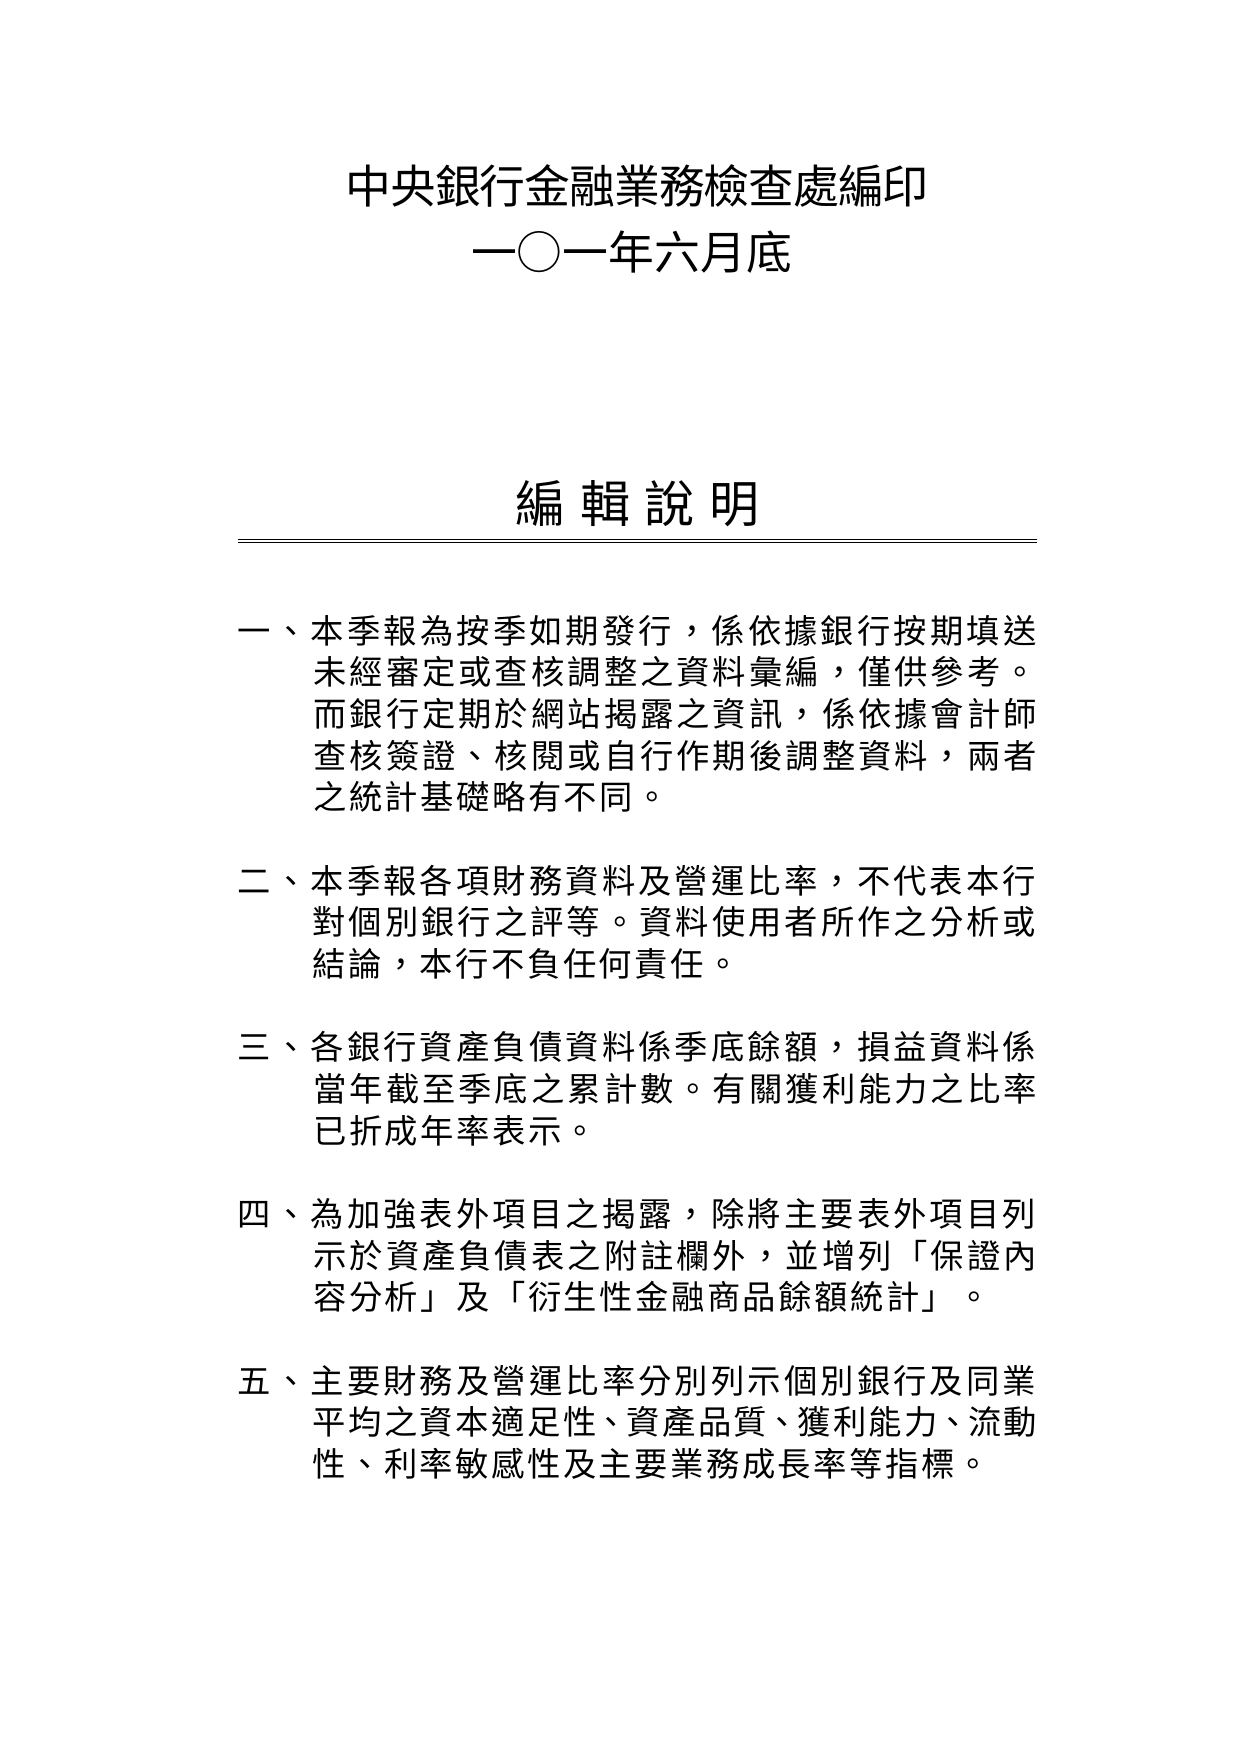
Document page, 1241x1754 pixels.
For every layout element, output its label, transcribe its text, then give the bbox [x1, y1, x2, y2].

text 二、本季報各項財務資料及營運比率，不代表本行對個別銀行之評等。資料使用者所作之分析或結論，本行不負任何責任。 [237, 860, 1037, 985]
text 中央銀行金融業務檢查處編印 [237, 150, 1037, 216]
text 五、主要財務及營運比率分別列示個別銀行及同業平均之資本適足性、資產品質、獲利能力、流動性、利率敏感性及主要業務成長率等指標。 [237, 1360, 1037, 1485]
text 一○一年六月底 [225, 216, 1037, 283]
text 三、各銀行資產負債資料係季底餘額，損益資料係當年截至季底之累計數。有關獲利能力之比率已折成年率表示。 [237, 1026, 1037, 1151]
text 四、為加強表外項目之揭露，除將主要表外項目列示於資產負債表之附註欄外，並增列「保證內容分析」及「衍生性金融商品餘額統計」。 [237, 1193, 1037, 1318]
text 一、本季報為按季如期發行，係依據銀行按期填送未經審定或查核調整之資料彙編，僅供參考。而銀行定期於網站揭露之資訊，係依據會計師查核簽證、核閱或自行作期後調整資料，兩者之統計基礎略有不同。 [237, 610, 1037, 818]
text 編輯說明 [237, 464, 1037, 543]
